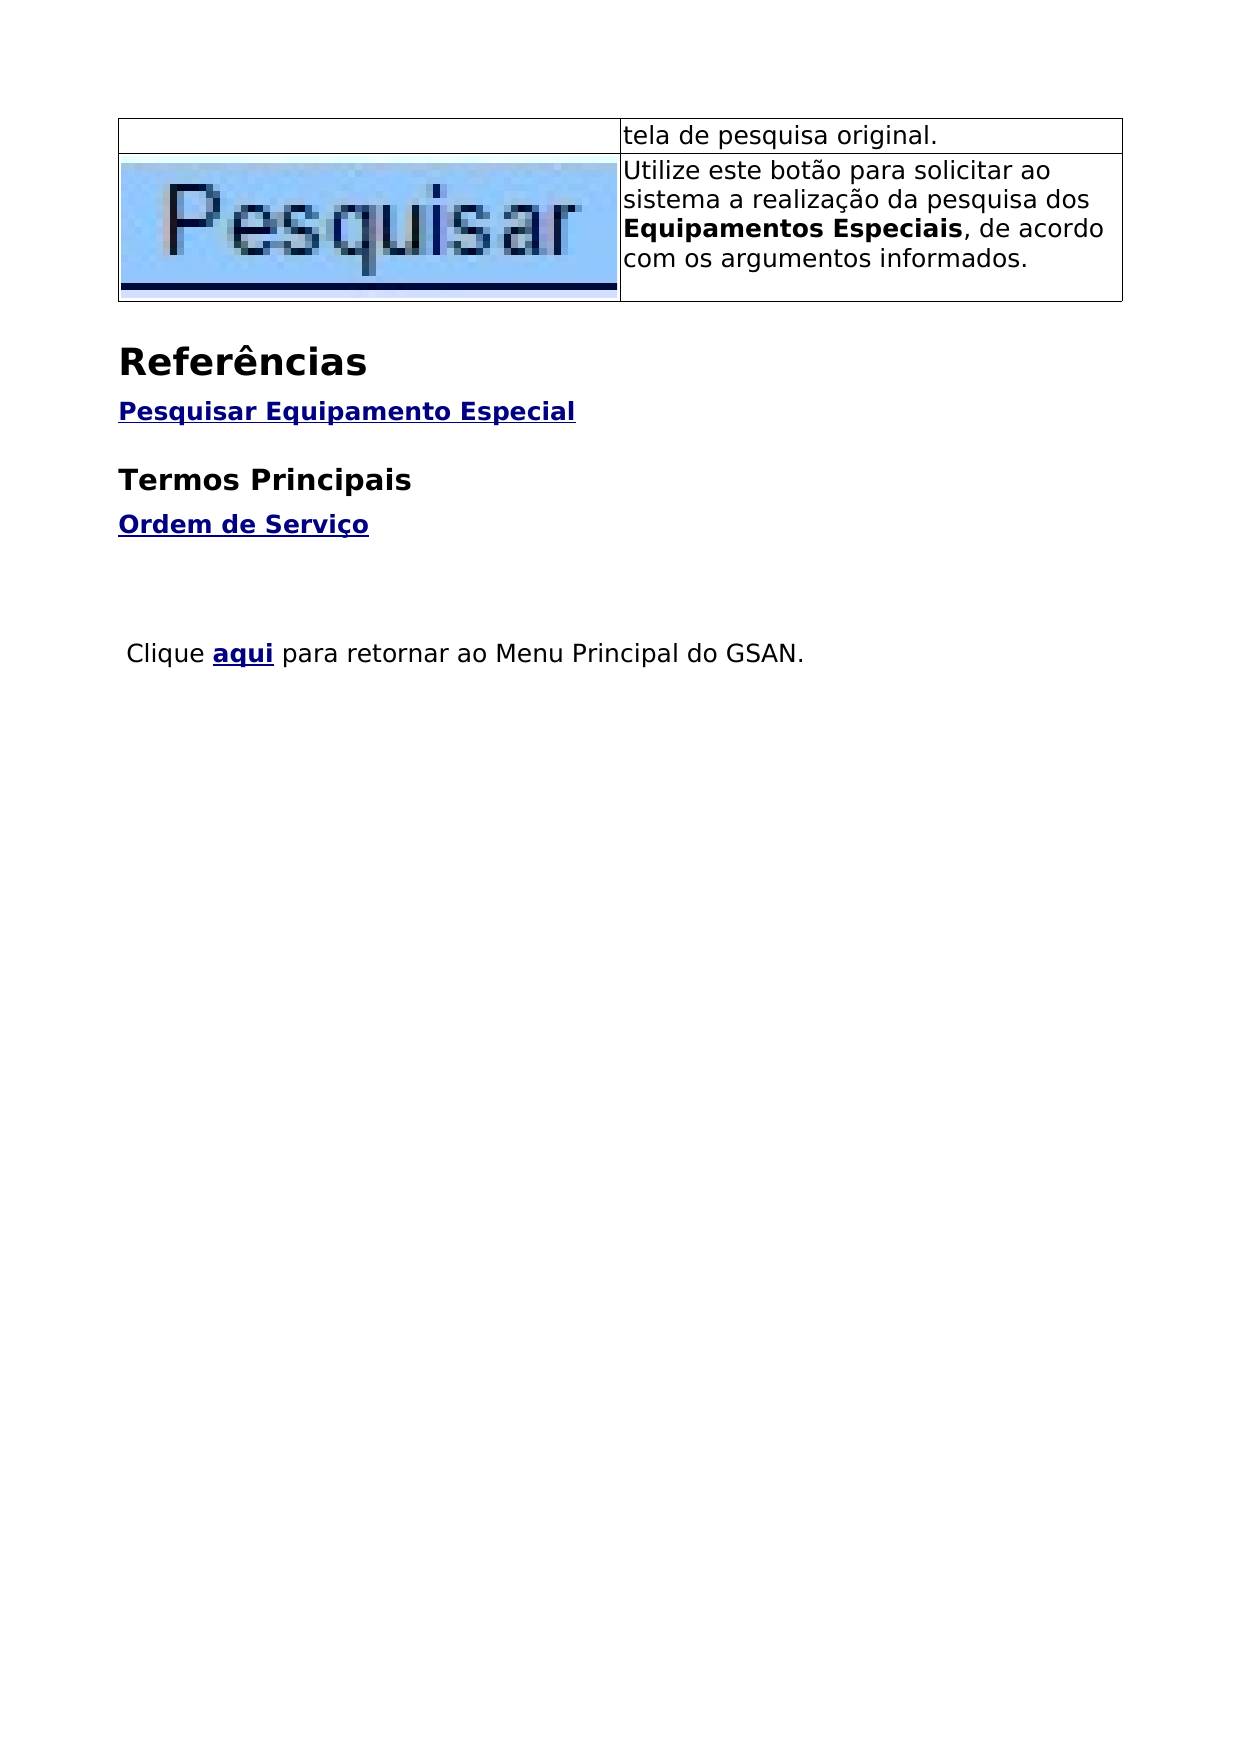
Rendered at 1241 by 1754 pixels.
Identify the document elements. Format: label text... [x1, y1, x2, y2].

table_cell tela de pesquisa original. [621, 119, 1122, 153]
table_cell [119, 154, 620, 301]
picture [121, 156, 618, 298]
text Pesquisar Equipamento Especial [118, 397, 1122, 426]
table_cell [119, 119, 620, 153]
subtitle Referências [118, 341, 1122, 384]
text Clique aqui para retornar ao Menu Principal do GSAN. [118, 552, 1122, 668]
table_cell Utilize este botão para solicitar ao sistema a realização da pesquisa dos Equipamentos Especiais, de acordo com os argumentos informados. [621, 154, 1122, 301]
subtitle Termos Principais [118, 464, 1122, 498]
text Ordem de Serviço [118, 510, 1122, 539]
